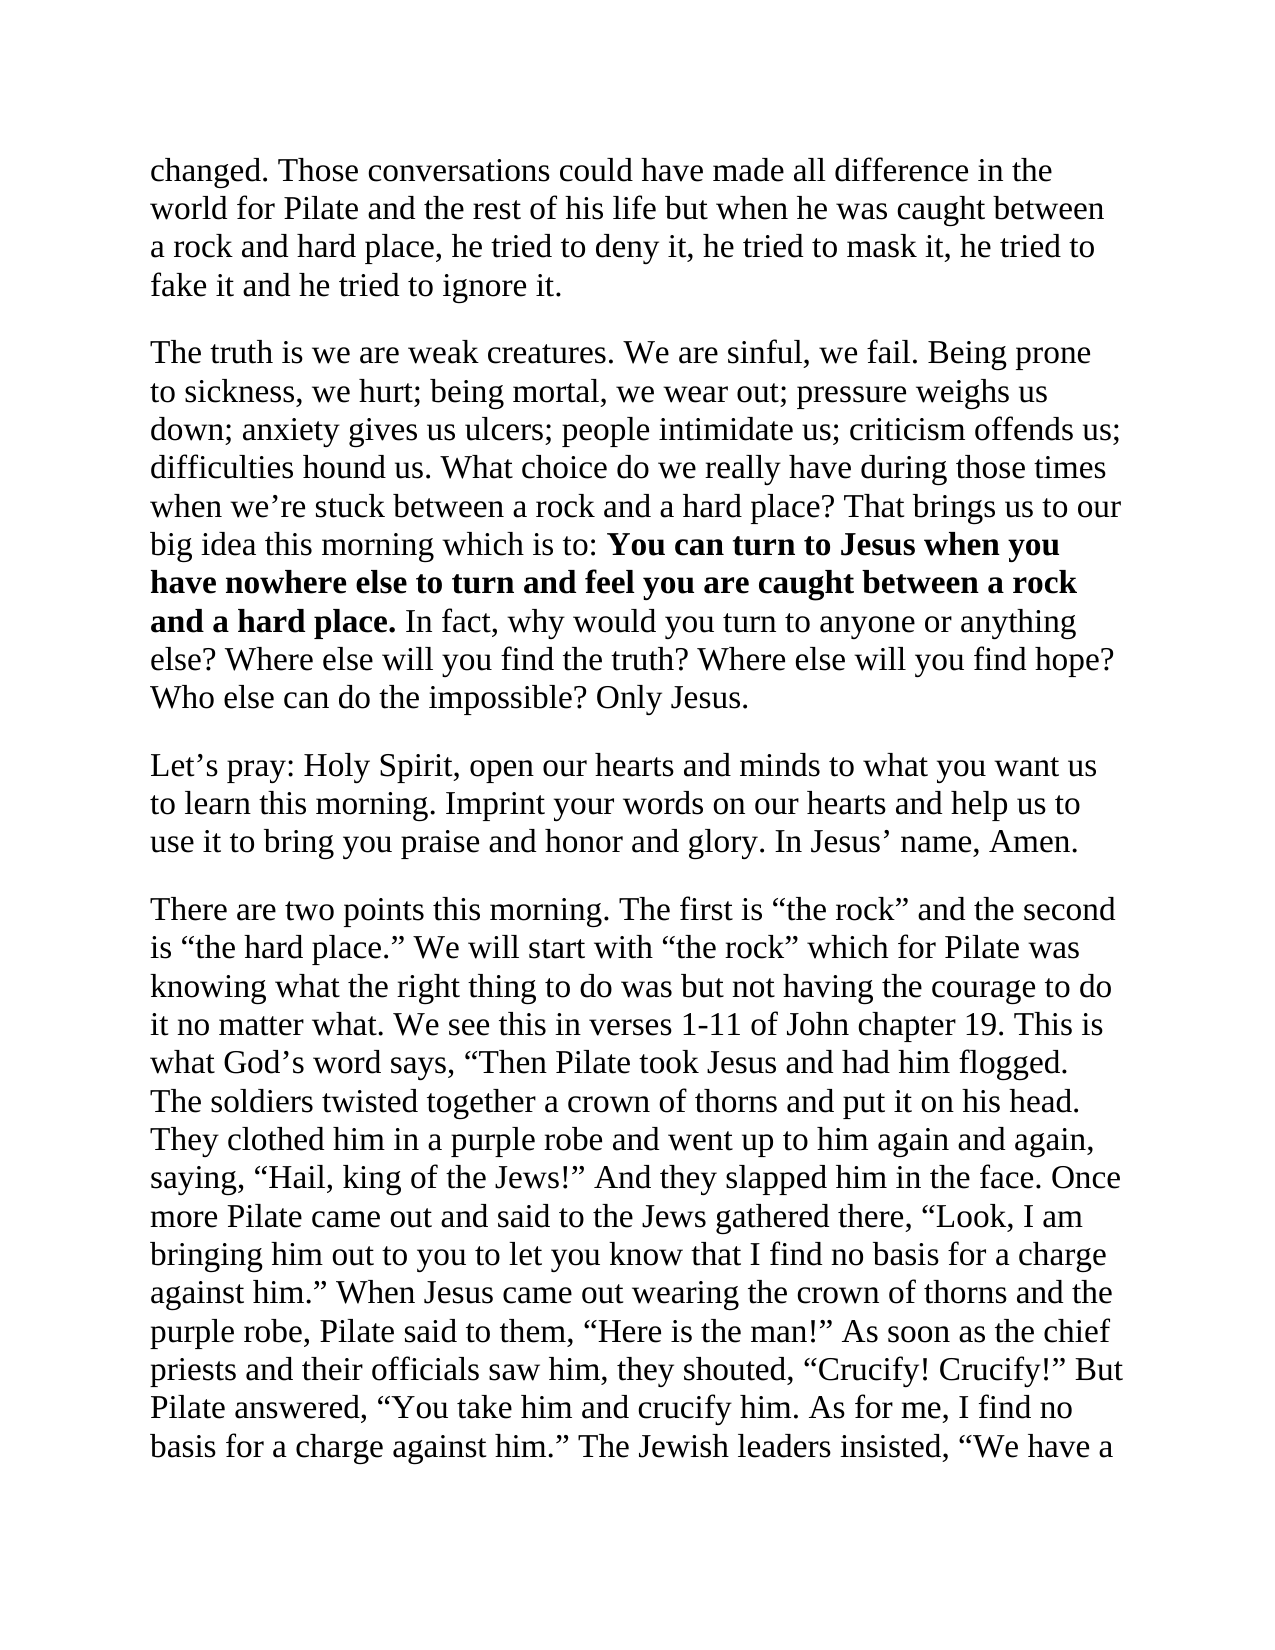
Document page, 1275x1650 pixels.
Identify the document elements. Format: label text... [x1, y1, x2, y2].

text Let’s pray: Holy Spirit, open our hearts and minds to what you want us to learn this morning. Imprint your words on our hearts and help us to use it to bring you praise and honor and glory. In Jesus’ name, Amen. [150, 745, 1125, 860]
text changed. Those conversations could have made all difference in the world for Pilate and the rest of his life but when he was caught between a rock and hard place, he tried to deny it, he tried to mask it, he tried to fake it and he tried to ignore it. [150, 150, 1125, 303]
text There are two points this morning. The first is “the rock” and the second is “the hard place.” We will start with “the rock” which for Pilate was knowing what the right thing to do was but not having the courage to do it no matter what. We see this in verses 1-11 of John chapter 19. This is what God’s word says, “Then Pilate took Jesus and had him flogged. The soldiers twisted together a crown of thorns and put it on his head. They clothed him in a purple robe and went up to him again and again, saying, “Hail, king of the Jews!” And they slapped him in the face. Once more Pilate came out and said to the Jews gathered there, “Look, I am bringing him out to you to let you know that I find no basis for a charge against him.” When Jesus came out wearing the crown of thorns and the purple robe, Pilate said to them, “Here is the man!” As soon as the chief priests and their officials saw him, they shouted, “Crucify! Crucify!” But Pilate answered, “You take him and crucify him. As for me, I find no basis for a charge against him.” The Jewish leaders insisted, “We have a [150, 889, 1125, 1464]
text The truth is we are weak creatures. We are sinful, we fail. Being prone to sickness, we hurt; being mortal, we wear out; pressure weighs us down; anxiety gives us ulcers; people intimidate us; criticism offends us; difficulties hound us. What choice do we really have during those times when we’re stuck between a rock and a hard place? That brings us to our big idea this morning which is to: You can turn to Jesus when you have nowhere else to turn and feel you are caught between a rock and a hard place. In fact, why would you turn to anyone or anything else? Where else will you find the truth? Where else will you find hope? Who else can do the impossible? Only Jesus. [150, 332, 1125, 716]
